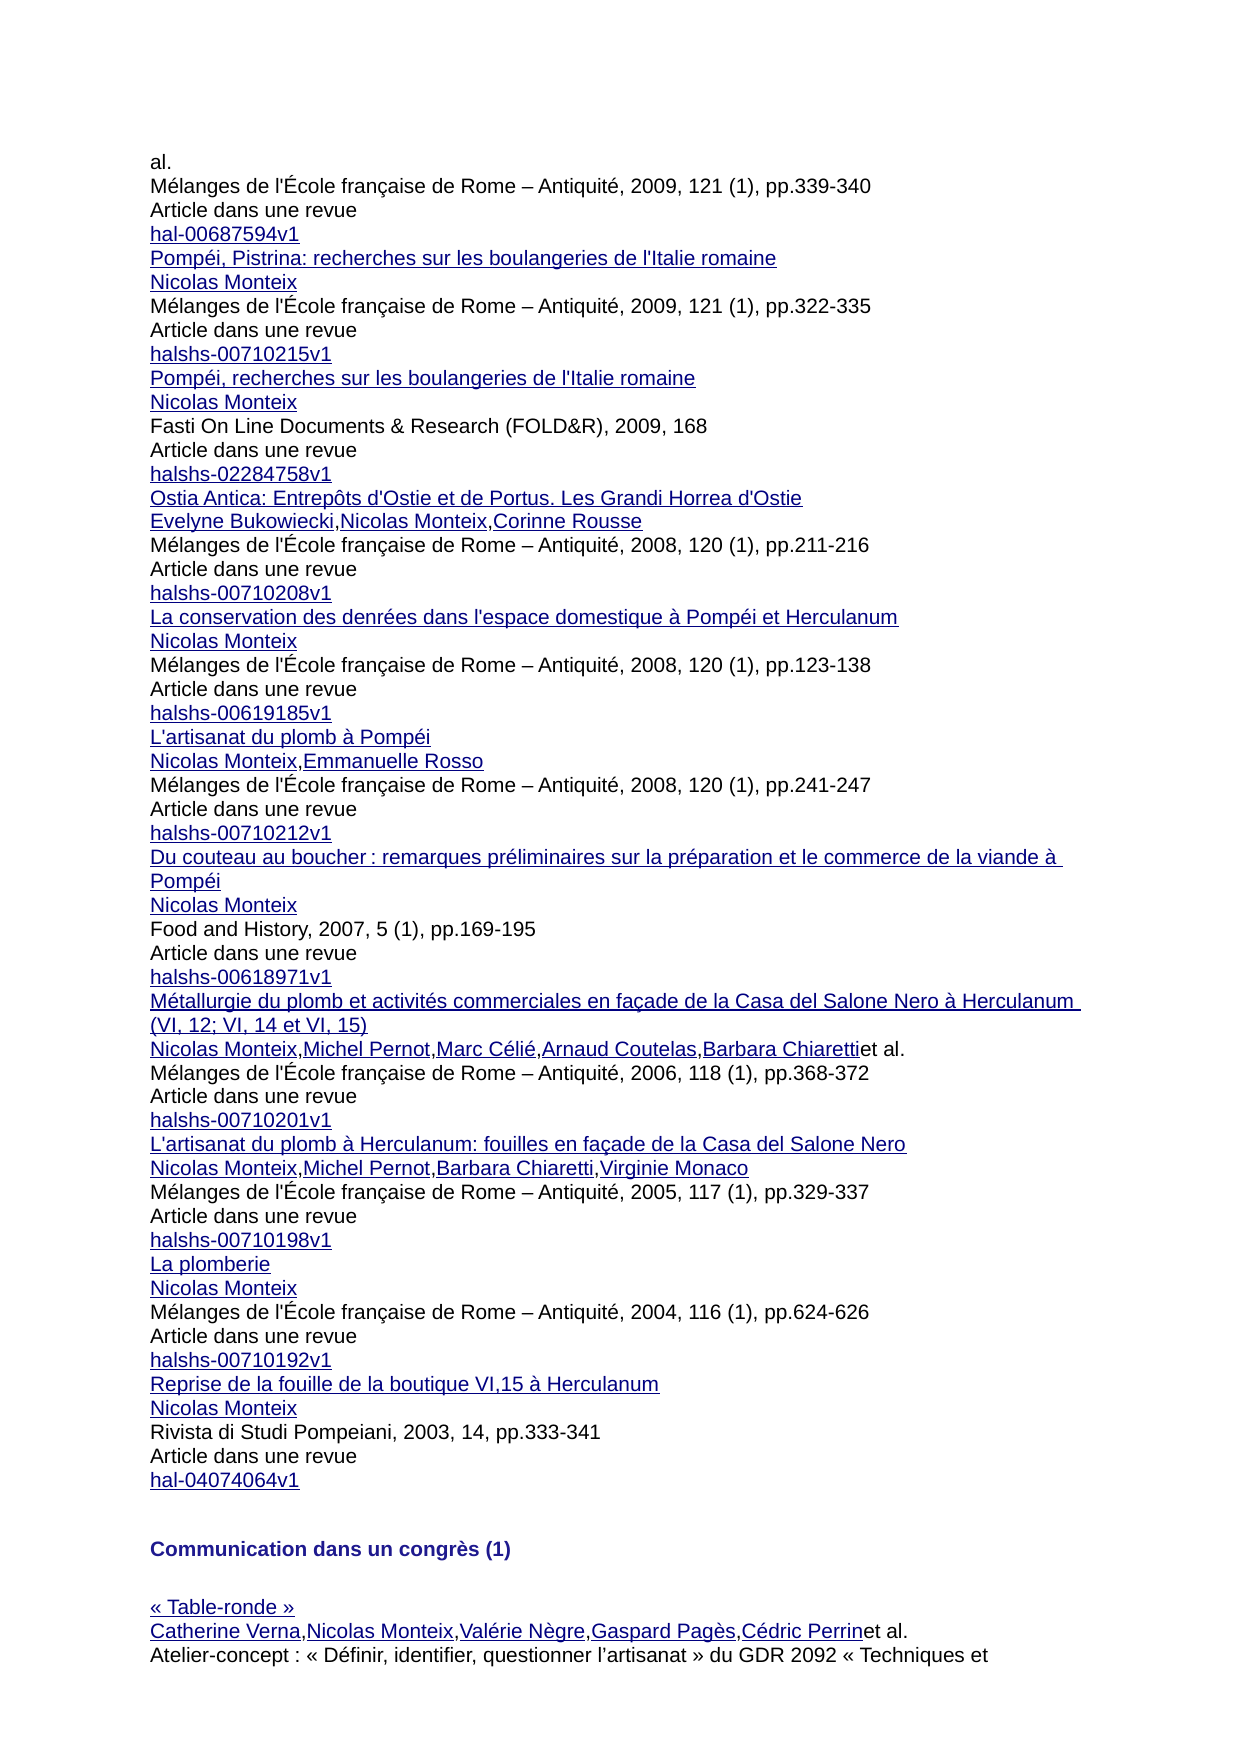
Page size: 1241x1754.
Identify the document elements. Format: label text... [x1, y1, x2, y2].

table_cell Ostia Antica: Entrepôts d'Ostie et de Portus. Les Grandi Horrea d'Ostie Evelyne Bukowiecki,Nicolas Monteix,Corinne Rousse Mélanges de l'École française de Rome – Antiquité, 2008, 120 (1), pp.211-216 Article dans une revue halshs-00710208v1 [150, 485, 1090, 605]
table_cell Du couteau au boucher : remarques préliminaires sur la préparation et le commerce de la viande à Pompéi Nicolas Monteix Food and History, 2007, 5 (1), pp.169-195 Article dans une revue halshs-00618971v1 [150, 845, 1090, 988]
table_cell Pompéi, recherches sur les boulangeries de l'Italie romaine Nicolas Monteix Fasti On Line Documents & Research (FOLD&R), 2009, 168 Article dans une revue halshs-02284758v1 [150, 366, 1090, 485]
table_cell Pompéi, Pistrina: recherches sur les boulangeries de l'Italie romaine Nicolas Monteix Mélanges de l'École française de Rome – Antiquité, 2009, 121 (1), pp.322-335 Article dans une revue halshs-00710215v1 [150, 246, 1090, 366]
table_cell L'artisanat du plomb à Pompéi Nicolas Monteix,Emmanuelle Rosso Mélanges de l'École française de Rome – Antiquité, 2008, 120 (1), pp.241-247 Article dans une revue halshs-00710212v1 [150, 725, 1090, 845]
table_cell La plomberie Nicolas Monteix Mélanges de l'École française de Rome – Antiquité, 2004, 116 (1), pp.624-626 Article dans une revue halshs-00710192v1 [150, 1252, 1090, 1372]
table_cell L'artisanat du plomb à Herculanum: fouilles en façade de la Casa del Salone Nero Nicolas Monteix,Michel Pernot,Barbara Chiaretti,Virginie Monaco Mélanges de l'École française de Rome – Antiquité, 2005, 117 (1), pp.329-337 Article dans une revue halshs-00710198v1 [150, 1132, 1090, 1252]
table_header « Table-ronde » Catherine Verna,Nicolas Monteix,Valérie Nègre,Gaspard Pagès,Cédric Perrinet al. Atelier-concept : « Définir, identifier, questionner l’artisanat » du GDR 2092 « Techniques et [150, 1595, 1090, 1667]
subtitle Communication dans un congrès (1) [150, 1536, 1090, 1560]
table_cell al. Mélanges de l'École française de Rome – Antiquité, 2009, 121 (1), pp.339-340 Article dans une revue hal-00687594v1 [150, 150, 1090, 246]
table_cell La conservation des denrées dans l'espace domestique à Pompéi et Herculanum Nicolas Monteix Mélanges de l'École française de Rome – Antiquité, 2008, 120 (1), pp.123-138 Article dans une revue halshs-00619185v1 [150, 605, 1090, 725]
table_cell Métallurgie du plomb et activités commerciales en façade de la Casa del Salone Nero à Herculanum (VI, 12; VI, 14 et VI, 15) Nicolas Monteix,Michel Pernot,Marc Célié,Arnaud Coutelas,Barbara Chiarettiet al. Mélanges de l'École française de Rome – Antiquité, 2006, 118 (1), pp.368-372 Article dans une revue halshs-00710201v1 [150, 989, 1090, 1132]
table_cell Reprise de la fouille de la boutique VI,15 à Herculanum Nicolas Monteix Rivista di Studi Pompeiani, 2003, 14, pp.333-341 Article dans une revue hal-04074064v1 [150, 1372, 1090, 1492]
